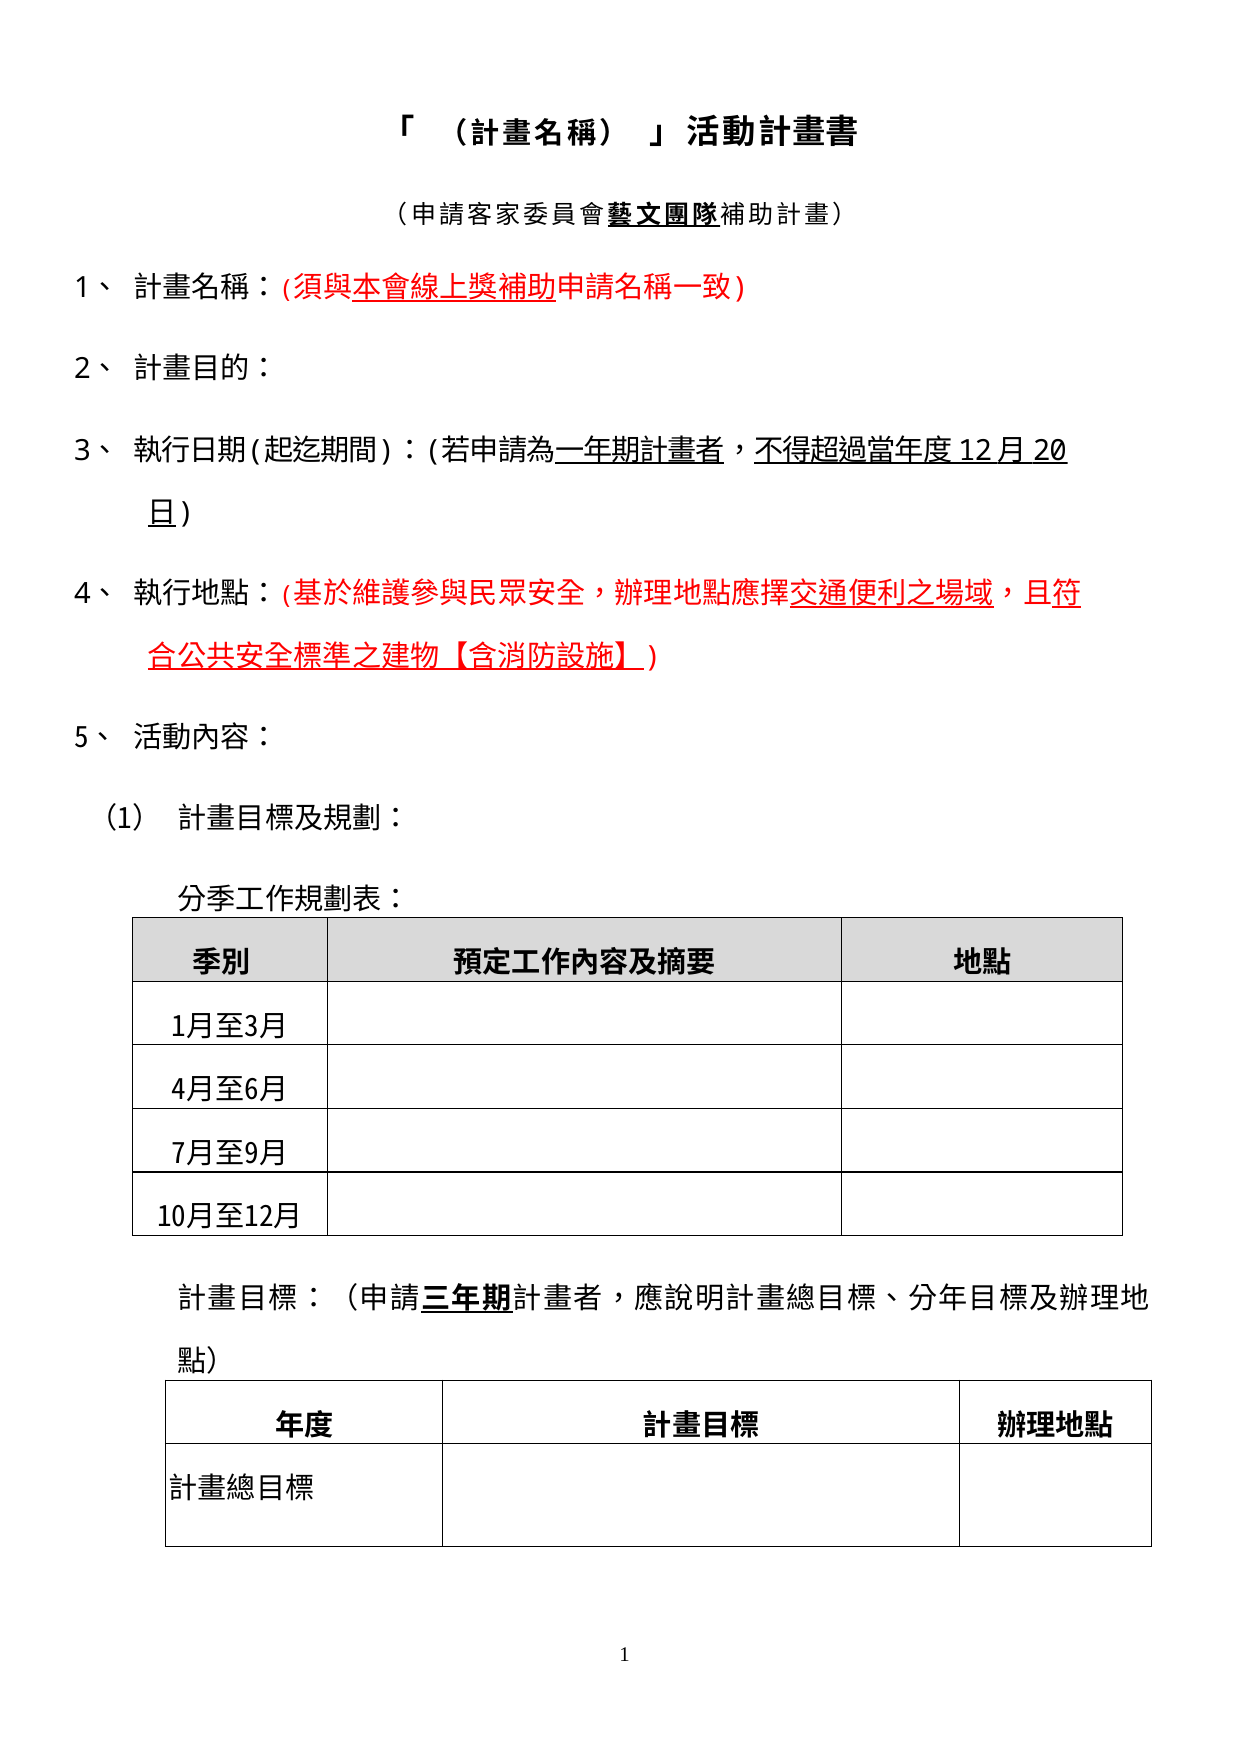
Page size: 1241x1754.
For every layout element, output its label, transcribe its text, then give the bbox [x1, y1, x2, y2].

table_cell 1月至3月 [133, 982, 327, 1044]
table_cell [328, 1045, 841, 1108]
text 計畫目標：（申請三年期計畫者，應說明計畫總目標、分年目標及辦理地點） [177, 1254, 1152, 1379]
table_cell [842, 1045, 1122, 1108]
table_header 預定工作內容及摘要 [328, 918, 841, 981]
table_cell [842, 1173, 1122, 1235]
table_cell [443, 1444, 959, 1546]
table_cell 計畫總目標 [166, 1444, 442, 1546]
table_cell [328, 1109, 841, 1171]
table_cell 10月至12月 [133, 1173, 327, 1235]
text 分季工作規劃表： [177, 855, 1107, 917]
list 計畫目標及規劃： [88, 774, 1107, 836]
list 計畫名稱：(須與本會線上獎補助申請名稱一致) [74, 243, 1107, 306]
table_cell 7月至9月 [133, 1109, 327, 1171]
table_cell [328, 1173, 841, 1235]
table_cell [842, 982, 1122, 1044]
table_cell [960, 1444, 1151, 1546]
table_header 年度 [166, 1381, 442, 1443]
list 計畫目的： [74, 324, 1107, 387]
table_header 季別 [133, 918, 327, 981]
list 執行日期(起迄期間)：(若申請為一年期計畫者，不得超過當年度12月20日) [74, 406, 1107, 531]
list 執行地點：(基於維護參與民眾安全，辦理地點應擇交通便利之場域，且符合公共安全標準之建物【含消防設施】) [74, 549, 1107, 674]
list 活動內容： [74, 693, 1107, 755]
text 「 （計畫名稱） 」活動計畫書 [133, 87, 1107, 150]
table_header 地點 [842, 918, 1122, 981]
table_cell [842, 1109, 1122, 1171]
table_header 辦理地點 [960, 1381, 1151, 1443]
table_cell [328, 982, 841, 1044]
table_cell 4月至6月 [133, 1045, 327, 1108]
table_header 計畫目標 [443, 1381, 959, 1443]
text （申請客家委員會藝文團隊補助計畫） [133, 171, 1107, 233]
